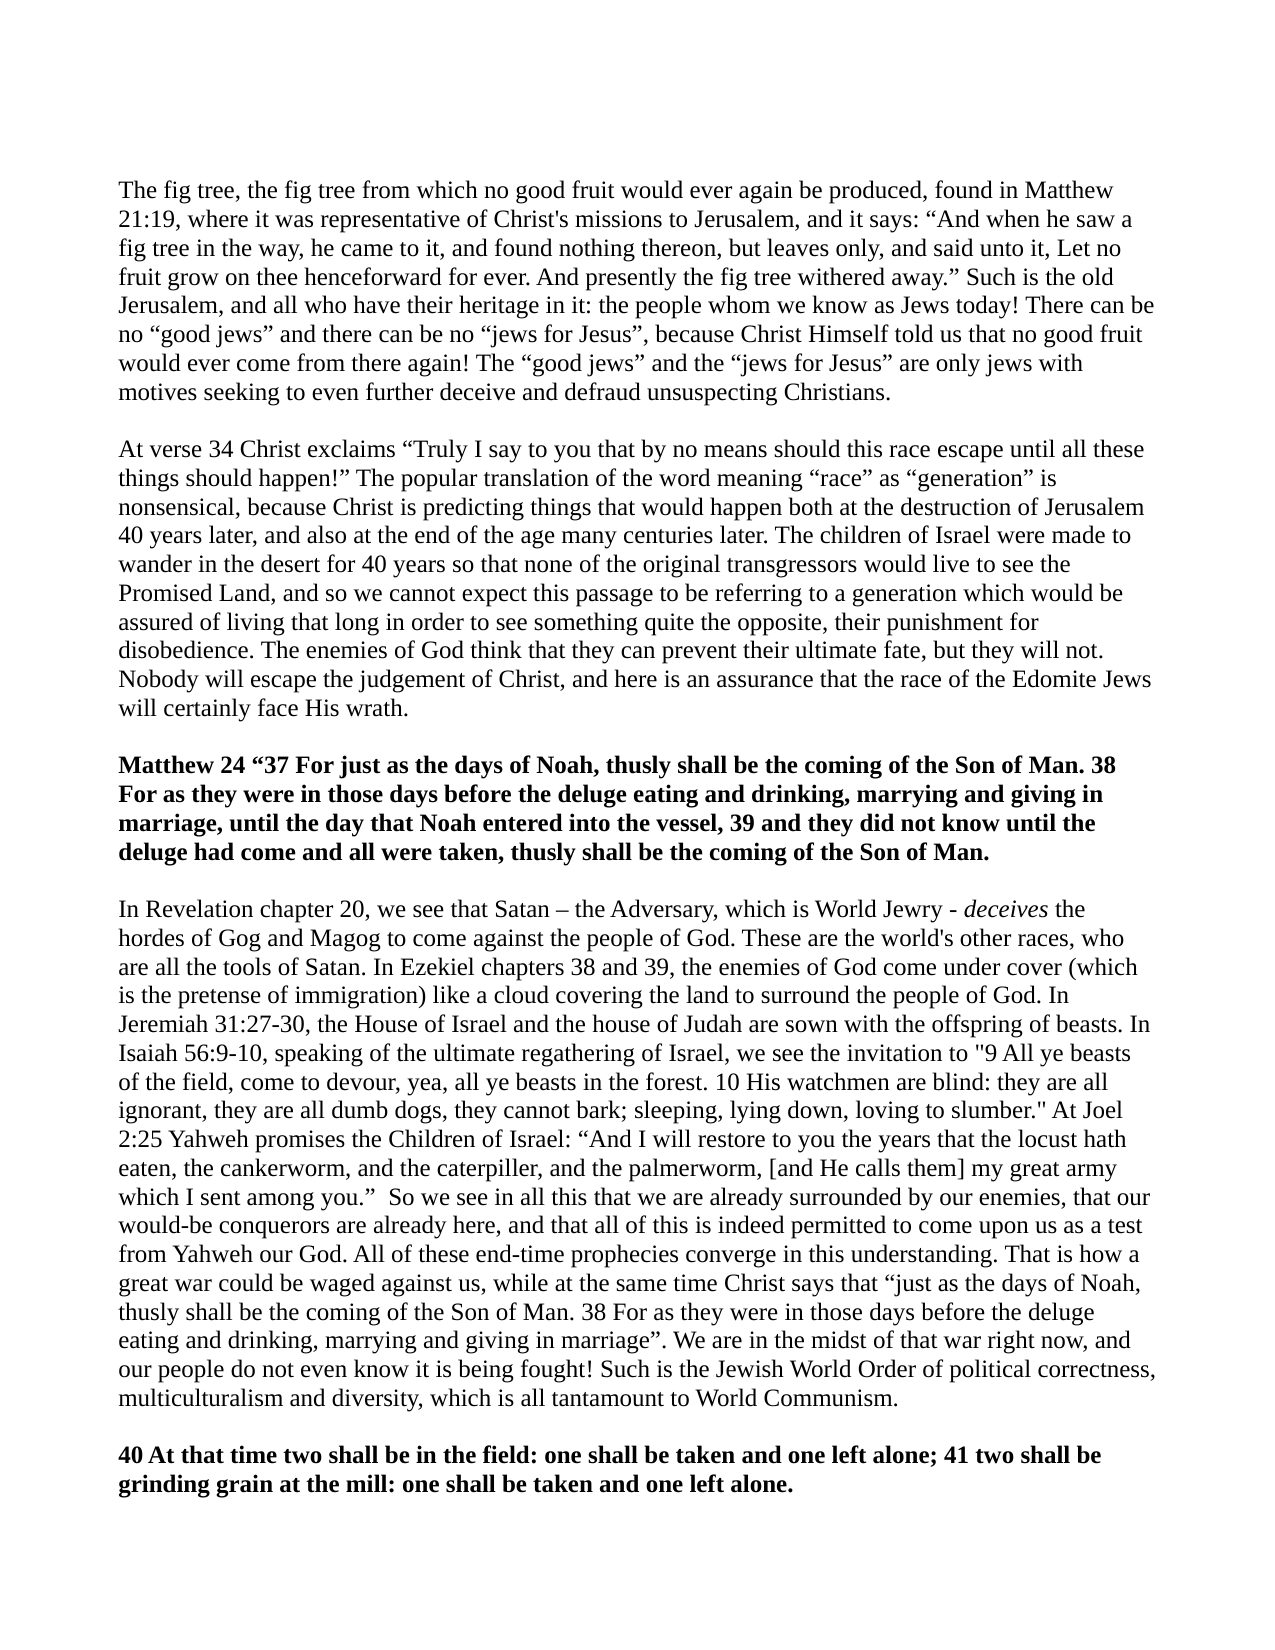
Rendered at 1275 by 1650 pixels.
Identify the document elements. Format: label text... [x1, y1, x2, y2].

text The fig tree, the fig tree from which no good fruit would ever again be produced, found in Matthew 21:19, where it was representative of Christ's missions to Jerusalem, and it says: “And when he saw a fig tree in the way, he came to it, and found nothing thereon, but leaves only, and said unto it, Let no fruit grow on thee henceforward for ever. And presently the fig tree withered away.” Such is the old Jerusalem, and all who have their heritage in it: the people whom we know as Jews today! There can be no “good jews” and there can be no “jews for Jesus”, because Christ Himself told us that no good fruit would ever come from there again! The “good jews” and the “jews for Jesus” are only jews with motives seeking to even further deceive and defraud unsuspecting Christians. [118, 176, 1157, 406]
text At verse 34 Christ exclaims “Truly I say to you that by no means should this race escape until all these things should happen!” The popular translation of the word meaning “race” as “generation” is nonsensical, because Christ is predicting things that would happen both at the destruction of Jerusalem 40 years later, and also at the end of the age many centuries later. The children of Israel were made to wander in the desert for 40 years so that none of the original transgressors would live to see the Promised Land, and so we cannot expect this passage to be referring to a generation which would be assured of living that long in order to see something quite the opposite, their punishment for disobedience. The enemies of God think that they can prevent their ultimate fate, but they will not. Nobody will escape the judgement of Christ, and here is an assurance that the race of the Edomite Jews will certainly face His wrath. [118, 434, 1157, 722]
text Matthew 24 “37 For just as the days of Noah, thusly shall be the coming of the Son of Man. 38 For as they were in those days before the deluge eating and drinking, marrying and giving in marriage, until the day that Noah entered into the vessel, 39 and they did not know until the deluge had come and all were taken, thusly shall be the coming of the Son of Man. [118, 751, 1157, 866]
text 40 At that time two shall be in the field: one shall be taken and one left alone; 41 two shall be grinding grain at the mill: one shall be taken and one left alone. [118, 1441, 1157, 1498]
text In Revelation chapter 20, we see that Satan – the Adversary, which is World Jewry - deceives the hordes of Gog and Magog to come against the people of God. These are the world's other races, who are all the tools of Satan. In Ezekiel chapters 38 and 39, the enemies of God come under cover (which is the pretense of immigration) like a cloud covering the land to surround the people of God. In Jeremiah 31:27-30, the House of Israel and the house of Judah are sown with the offspring of beasts. In Isaiah 56:9-10, speaking of the ultimate regathering of Israel, we see the invitation to "9 All ye beasts of the field, come to devour, yea, all ye beasts in the forest. 10 His watchmen are blind: they are all ignorant, they are all dumb dogs, they cannot bark; sleeping, lying down, loving to slumber." At Joel 2:25 Yahweh promises the Children of Israel: “And I will restore to you the years that the locust hath eaten, the cankerworm, and the caterpiller, and the palmerworm, [and He calls them] my great army which I sent among you.” So we see in all this that we are already surrounded by our enemies, that our would-be conquerors are already here, and that all of this is indeed permitted to come upon us as a test from Yahweh our God. All of these end-time prophecies converge in this understanding. That is how a great war could be waged against us, while at the same time Christ says that “just as the days of Noah, thusly shall be the coming of the Son of Man. 38 For as they were in those days before the deluge eating and drinking, marrying and giving in marriage”. We are in the midst of that war right now, and our people do not even know it is being fought! Such is the Jewish World Order of political correctness, multiculturalism and diversity, which is all tantamount to World Communism. [118, 894, 1157, 1412]
